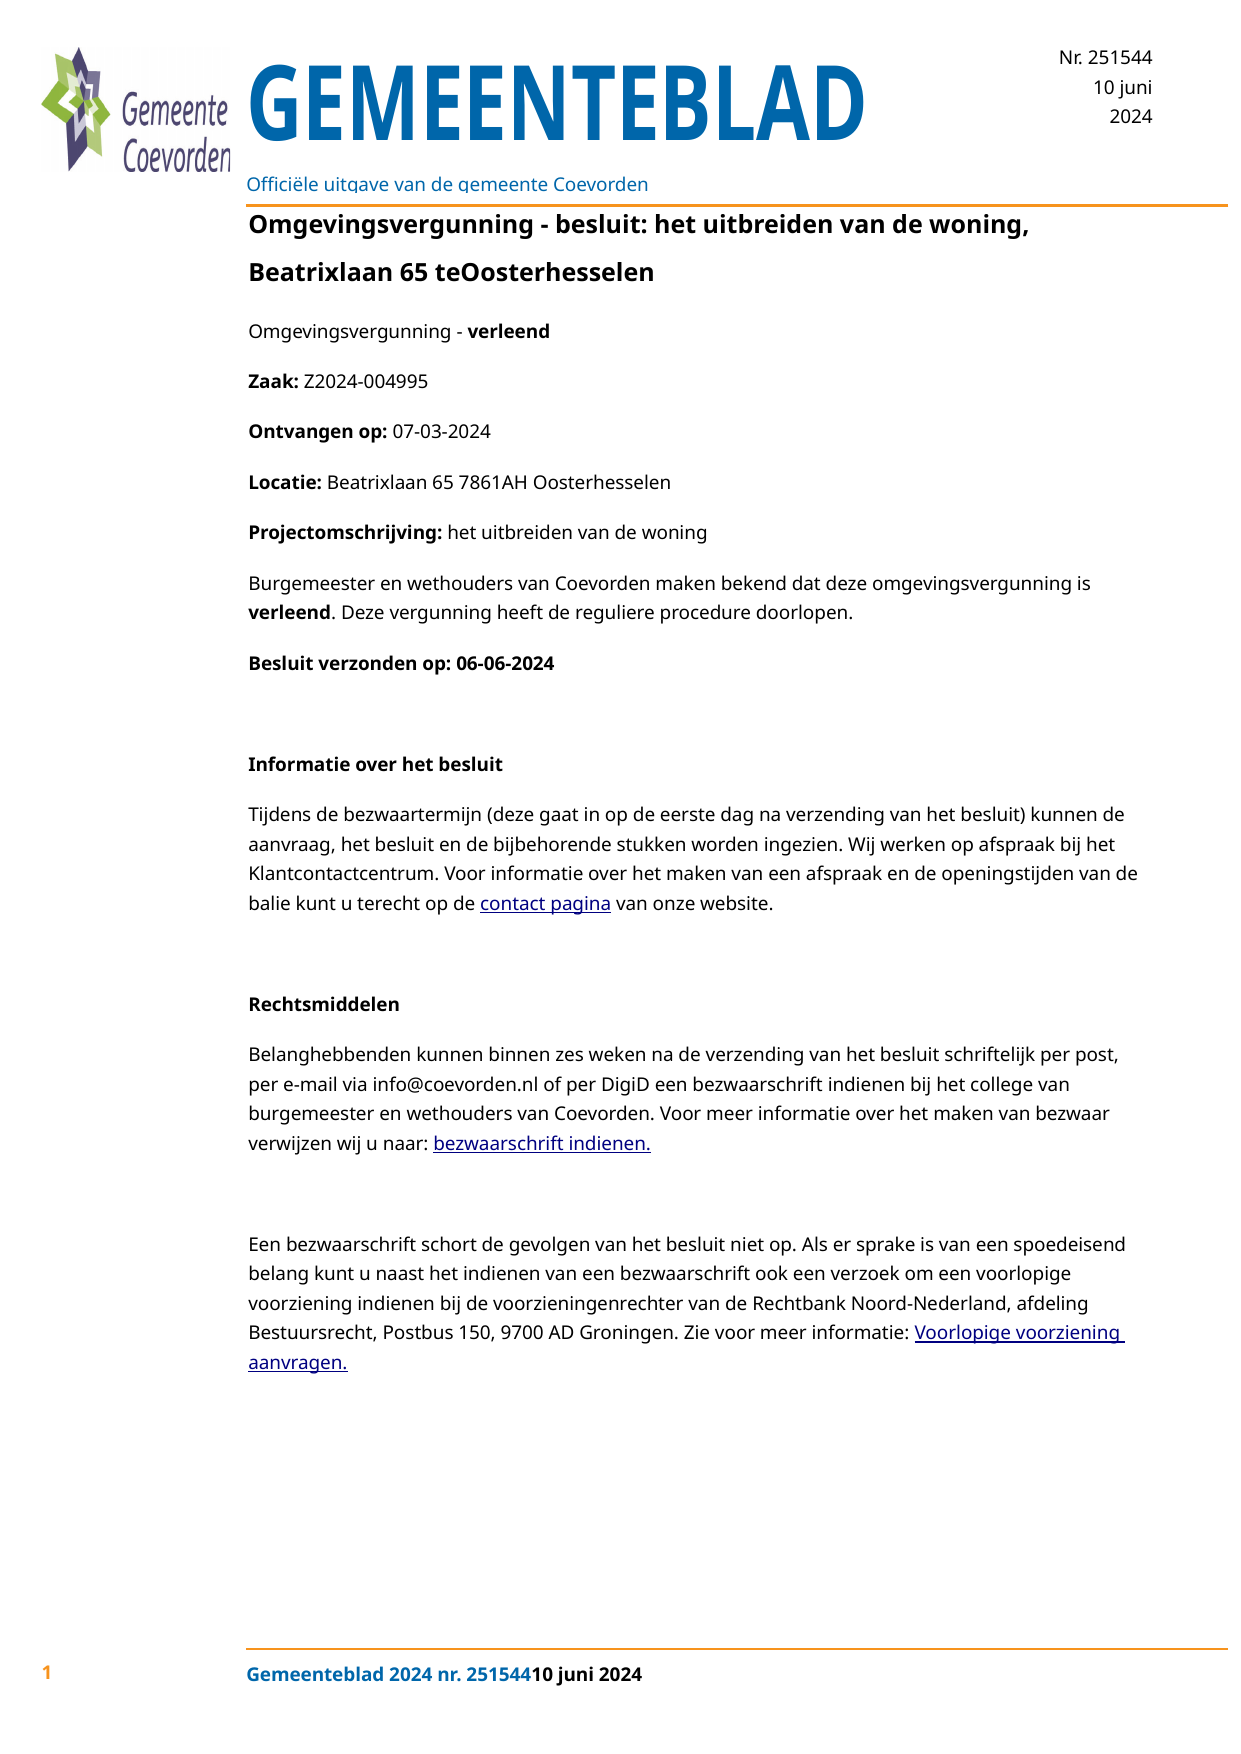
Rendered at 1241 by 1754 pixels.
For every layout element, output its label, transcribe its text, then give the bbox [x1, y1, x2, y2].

text Ontvangen op: 07-03-2024 [248, 419, 1152, 444]
text Een bezwaarschrift schort de gevolgen van het besluit niet op. Als er sprake is van een spoedeisend belang kunt u naast het indienen van een bezwaarschrift ook een verzoek om een voorlopige voorziening indienen bij de voorzieningenrechter van de Rechtbank Noord-Nederland, afdeling Bestuursrecht, Postbus 150, 9700 AD Groningen. Zie voor meer informatie: Voorlopige voorziening aanvragen. [248, 1231, 1152, 1375]
text Locatie: Beatrixlaan 65 7861AH Oosterhesselen [248, 469, 1152, 495]
text Rechtsmiddelen [248, 991, 1152, 1017]
text Omgevingsvergunning - besluit: het uitbreiden van de woning, Beatrixlaan 65 teOosterhesselen [248, 207, 1152, 288]
text Omgevingsvergunning - verleend [248, 318, 1152, 344]
text Zaak: Z2024-004995 [248, 368, 1152, 394]
text Belanghebbenden kunnen binnen zes weken na de verzending van het besluit schriftelijk per post, per e-mail via info@coevorden.nl of per DigiD een bezwaarschrift indienen bij het college van burgemeester en wethouders van Coevorden. Voor meer informatie over het maken van bezwaar verwijzen wij u naar: bezwaarschrift indienen. [248, 1041, 1152, 1156]
text Tijdens de bezwaartermijn (deze gaat in op de eerste dag na verzending van het besluit) kunnen de aanvraag, het besluit en de bijbehorende stukken worden ingezien. Wij werken op afspraak bij het Klantcontactcentrum. Voor informatie over het maken van een afspraak en de openingstijden van de balie kunt u terecht op de contact pagina van onze website. [248, 801, 1152, 916]
picture [41, 47, 231, 172]
text Burgemeester en wethouders van Coevorden maken bekend dat deze omgevingsvergunning is verleend. Deze vergunning heeft de reguliere procedure doorlopen. [248, 570, 1152, 625]
text Besluit verzonden op: 06-06-2024 [248, 650, 1152, 676]
text Informatie over het besluit [248, 751, 1152, 777]
text Projectomschrijving: het uitbreiden van de woning [248, 519, 1152, 545]
